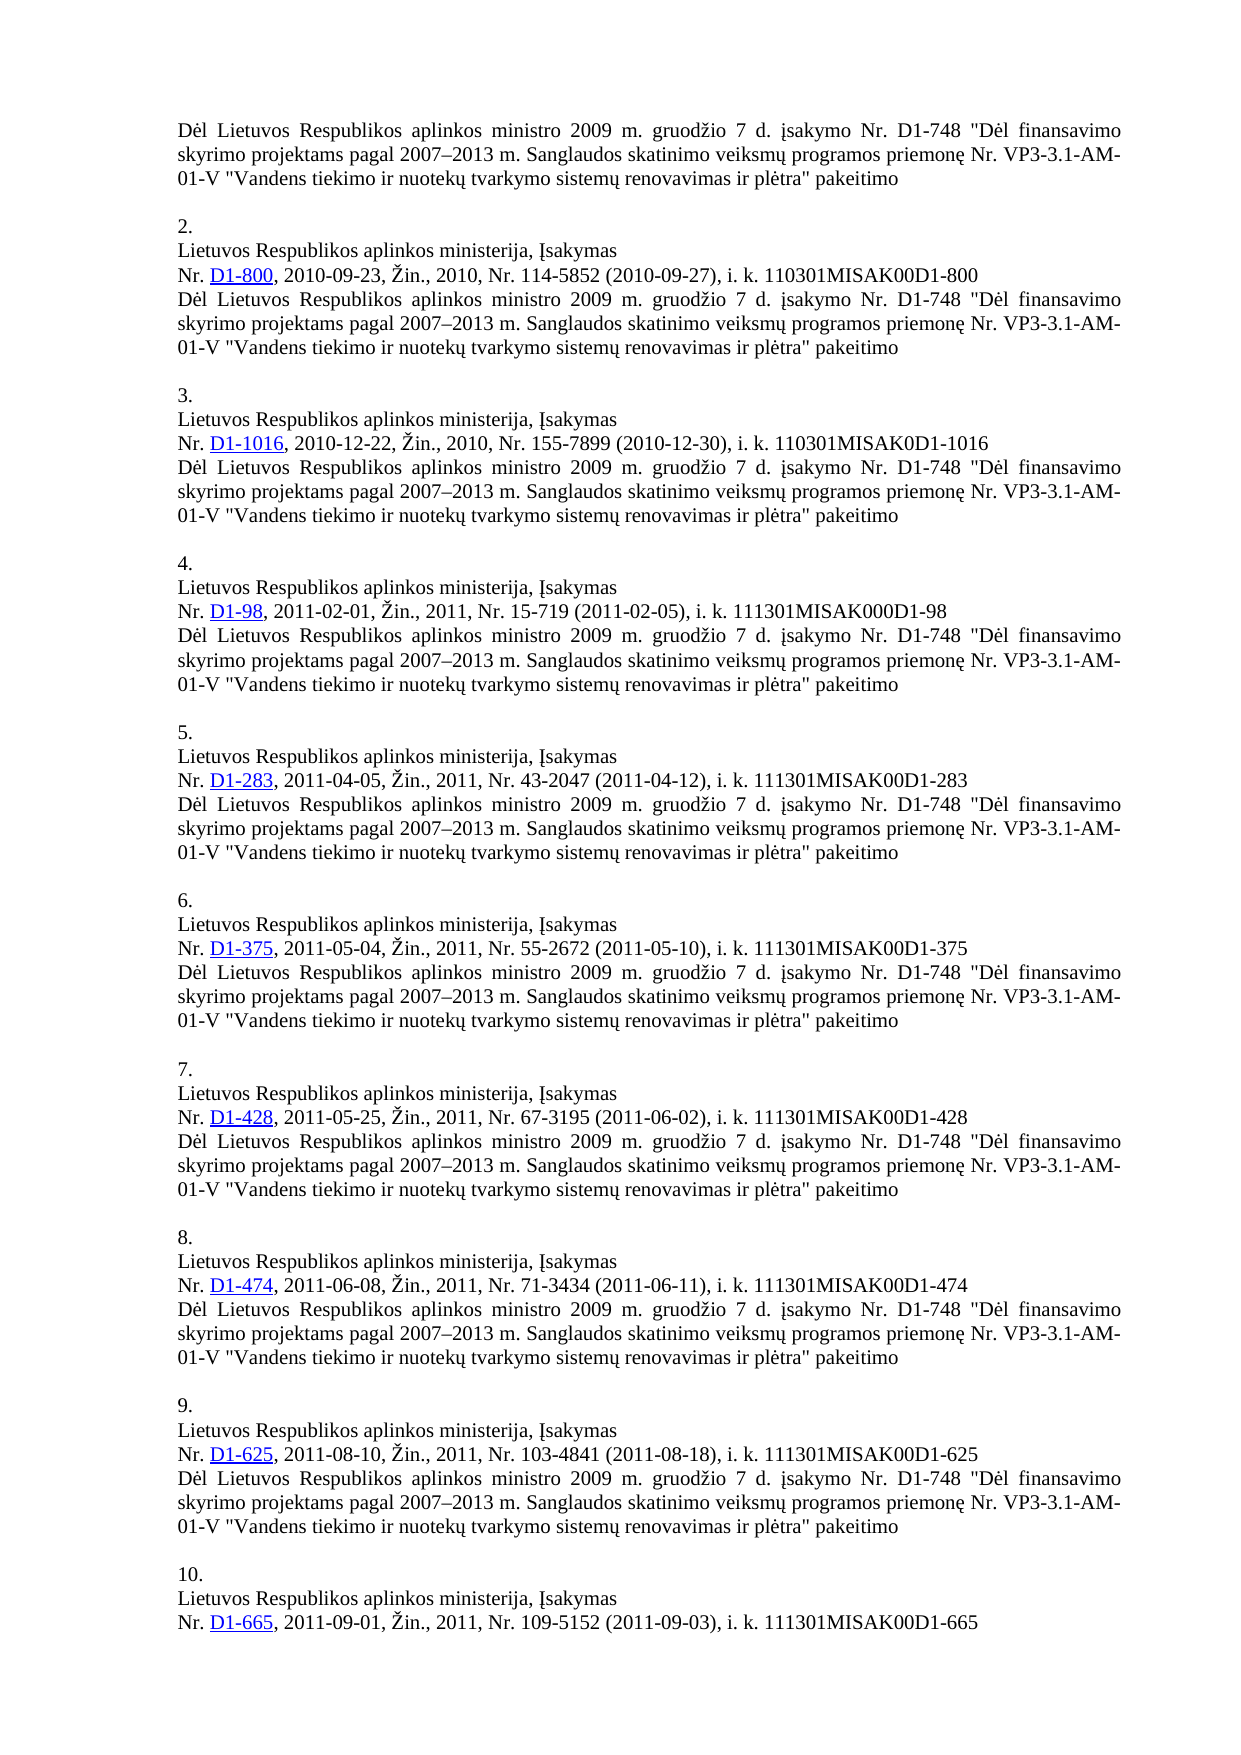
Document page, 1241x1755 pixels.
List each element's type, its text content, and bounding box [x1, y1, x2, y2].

text Lietuvos Respublikos aplinkos ministerija, Įsakymas [177, 912, 1122, 936]
text Dėl Lietuvos Respublikos aplinkos ministro 2009 m. gruodžio 7 d. įsakymo Nr. D1-748 "Dėl finansavimo skyrimo projektams pagal 2007–2013 m. Sanglaudos skatinimo veiksmų programos priemonę Nr. VP3-3.1-AM-01-V "Vandens tiekimo ir nuotekų tvarkymo sistemų renovavimas ir plėtra" pakeitimo [177, 1297, 1122, 1369]
text Nr. D1-1016, 2010-12-22, Žin., 2010, Nr. 155-7899 (2010-12-30), i. k. 110301MISAK0D1-1016 [177, 431, 1122, 455]
text 10. [177, 1562, 1122, 1586]
text Dėl Lietuvos Respublikos aplinkos ministro 2009 m. gruodžio 7 d. įsakymo Nr. D1-748 "Dėl finansavimo skyrimo projektams pagal 2007–2013 m. Sanglaudos skatinimo veiksmų programos priemonę Nr. VP3-3.1-AM-01-V "Vandens tiekimo ir nuotekų tvarkymo sistemų renovavimas ir plėtra" pakeitimo [177, 1466, 1122, 1538]
text Lietuvos Respublikos aplinkos ministerija, Įsakymas [177, 575, 1122, 599]
text 9. [177, 1393, 1122, 1417]
text Nr. D1-375, 2011-05-04, Žin., 2011, Nr. 55-2672 (2011-05-10), i. k. 111301MISAK00D1-375 [177, 936, 1122, 960]
text Lietuvos Respublikos aplinkos ministerija, Įsakymas [177, 407, 1122, 431]
text Lietuvos Respublikos aplinkos ministerija, Įsakymas [177, 744, 1122, 768]
text Nr. D1-283, 2011-04-05, Žin., 2011, Nr. 43-2047 (2011-04-12), i. k. 111301MISAK00D1-283 [177, 768, 1122, 792]
text Dėl Lietuvos Respublikos aplinkos ministro 2009 m. gruodžio 7 d. įsakymo Nr. D1-748 "Dėl finansavimo skyrimo projektams pagal 2007–2013 m. Sanglaudos skatinimo veiksmų programos priemonę Nr. VP3-3.1-AM-01-V "Vandens tiekimo ir nuotekų tvarkymo sistemų renovavimas ir plėtra" pakeitimo [177, 118, 1122, 190]
text Nr. D1-665, 2011-09-01, Žin., 2011, Nr. 109-5152 (2011-09-03), i. k. 111301MISAK00D1-665 [177, 1610, 1122, 1634]
text Dėl Lietuvos Respublikos aplinkos ministro 2009 m. gruodžio 7 d. įsakymo Nr. D1-748 "Dėl finansavimo skyrimo projektams pagal 2007–2013 m. Sanglaudos skatinimo veiksmų programos priemonę Nr. VP3-3.1-AM-01-V "Vandens tiekimo ir nuotekų tvarkymo sistemų renovavimas ir plėtra" pakeitimo [177, 287, 1122, 359]
text Nr. D1-474, 2011-06-08, Žin., 2011, Nr. 71-3434 (2011-06-11), i. k. 111301MISAK00D1-474 [177, 1273, 1122, 1297]
text Lietuvos Respublikos aplinkos ministerija, Įsakymas [177, 238, 1122, 262]
text Lietuvos Respublikos aplinkos ministerija, Įsakymas [177, 1081, 1122, 1105]
text Nr. D1-98, 2011-02-01, Žin., 2011, Nr. 15-719 (2011-02-05), i. k. 111301MISAK000D1-98 [177, 599, 1122, 623]
text Dėl Lietuvos Respublikos aplinkos ministro 2009 m. gruodžio 7 d. įsakymo Nr. D1-748 "Dėl finansavimo skyrimo projektams pagal 2007–2013 m. Sanglaudos skatinimo veiksmų programos priemonę Nr. VP3-3.1-AM-01-V "Vandens tiekimo ir nuotekų tvarkymo sistemų renovavimas ir plėtra" pakeitimo [177, 960, 1122, 1032]
text Nr. D1-800, 2010-09-23, Žin., 2010, Nr. 114-5852 (2010-09-27), i. k. 110301MISAK00D1-800 [177, 262, 1122, 287]
text Dėl Lietuvos Respublikos aplinkos ministro 2009 m. gruodžio 7 d. įsakymo Nr. D1-748 "Dėl finansavimo skyrimo projektams pagal 2007–2013 m. Sanglaudos skatinimo veiksmų programos priemonę Nr. VP3-3.1-AM-01-V "Vandens tiekimo ir nuotekų tvarkymo sistemų renovavimas ir plėtra" pakeitimo [177, 792, 1122, 864]
text Lietuvos Respublikos aplinkos ministerija, Įsakymas [177, 1417, 1122, 1442]
text 3. [177, 383, 1122, 407]
text Nr. D1-428, 2011-05-25, Žin., 2011, Nr. 67-3195 (2011-06-02), i. k. 111301MISAK00D1-428 [177, 1105, 1122, 1129]
text 7. [177, 1057, 1122, 1081]
text 6. [177, 888, 1122, 912]
text Lietuvos Respublikos aplinkos ministerija, Įsakymas [177, 1249, 1122, 1273]
text 2. [177, 214, 1122, 238]
text Dėl Lietuvos Respublikos aplinkos ministro 2009 m. gruodžio 7 d. įsakymo Nr. D1-748 "Dėl finansavimo skyrimo projektams pagal 2007–2013 m. Sanglaudos skatinimo veiksmų programos priemonę Nr. VP3-3.1-AM-01-V "Vandens tiekimo ir nuotekų tvarkymo sistemų renovavimas ir plėtra" pakeitimo [177, 1129, 1122, 1201]
text Lietuvos Respublikos aplinkos ministerija, Įsakymas [177, 1586, 1122, 1610]
text 5. [177, 720, 1122, 744]
text 4. [177, 551, 1122, 575]
text Nr. D1-625, 2011-08-10, Žin., 2011, Nr. 103-4841 (2011-08-18), i. k. 111301MISAK00D1-625 [177, 1442, 1122, 1466]
text Dėl Lietuvos Respublikos aplinkos ministro 2009 m. gruodžio 7 d. įsakymo Nr. D1-748 "Dėl finansavimo skyrimo projektams pagal 2007–2013 m. Sanglaudos skatinimo veiksmų programos priemonę Nr. VP3-3.1-AM-01-V "Vandens tiekimo ir nuotekų tvarkymo sistemų renovavimas ir plėtra" pakeitimo [177, 623, 1122, 696]
text 8. [177, 1225, 1122, 1249]
text Dėl Lietuvos Respublikos aplinkos ministro 2009 m. gruodžio 7 d. įsakymo Nr. D1-748 "Dėl finansavimo skyrimo projektams pagal 2007–2013 m. Sanglaudos skatinimo veiksmų programos priemonę Nr. VP3-3.1-AM-01-V "Vandens tiekimo ir nuotekų tvarkymo sistemų renovavimas ir plėtra" pakeitimo [177, 455, 1122, 527]
